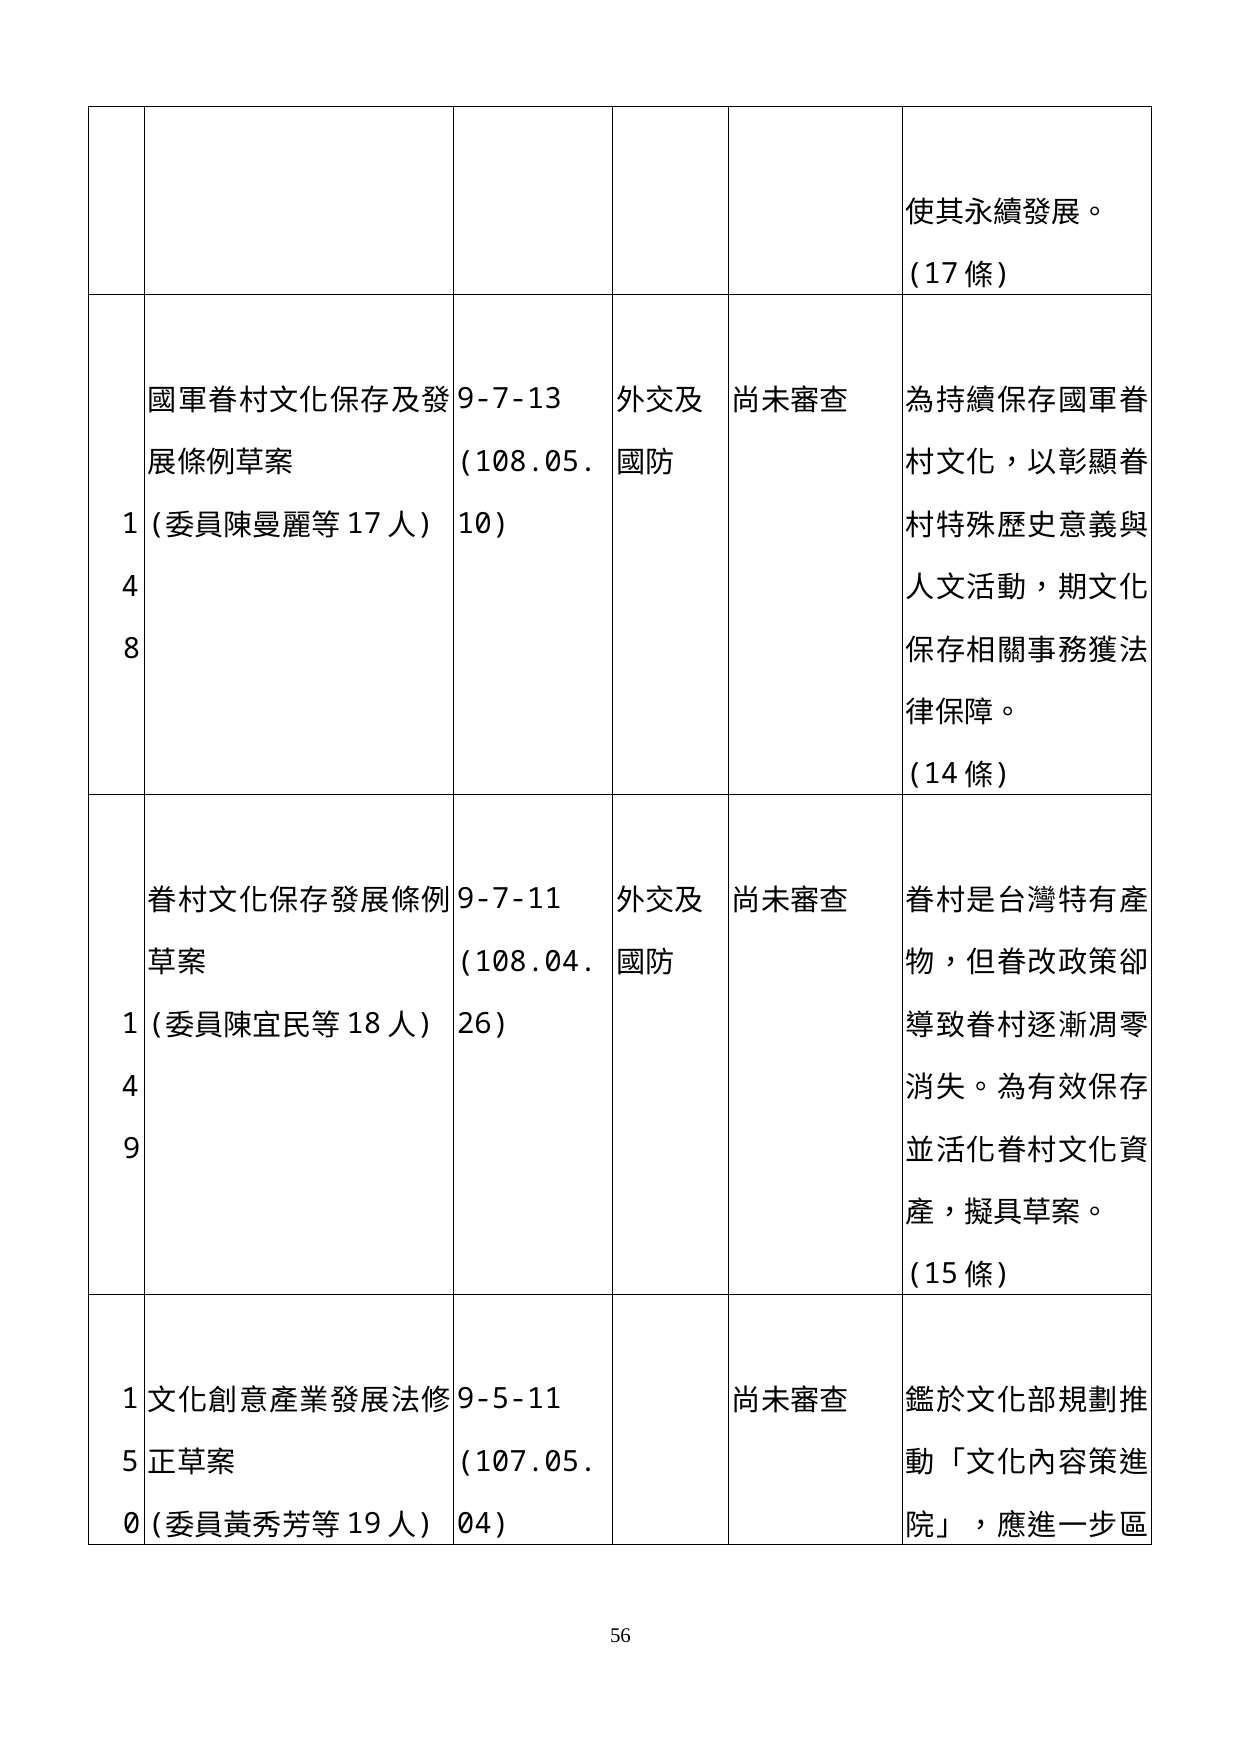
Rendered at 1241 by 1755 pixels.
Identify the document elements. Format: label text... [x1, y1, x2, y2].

table_cell [89, 295, 144, 793]
table_cell [89, 795, 144, 1293]
table_cell 眷村是台灣特有產物，但眷改政策卻導致眷村逐漸凋零消失。為有效保存並活化眷村文化資產，擬具草案。 (15條) [903, 795, 1151, 1293]
table_cell 尚未審查 [729, 1295, 902, 1543]
table_cell 國軍眷村文化保存及發展條例草案 (委員陳曼麗等17人) [145, 295, 453, 793]
table_cell 文化創意產業發展法修正草案 (委員黃秀芳等19人) [145, 1295, 453, 1543]
table_cell [613, 107, 728, 293]
table_cell [89, 107, 144, 293]
table_cell 使其永續發展。 (17條) [903, 107, 1151, 293]
table_cell 鑑於文化部規劃推動「文化內容策進院」，應進一步區 [903, 1295, 1151, 1543]
table_cell 尚未審查 [729, 795, 902, 1293]
table_cell 眷村文化保存發展條例草案 (委員陳宜民等18人) [145, 795, 453, 1293]
table_cell 為持續保存國軍眷村文化，以彰顯眷村特殊歷史意義與人文活動，期文化保存相關事務獲法律保障。 (14條) [903, 295, 1151, 793]
table_cell 外交及國防 [613, 795, 728, 1293]
table_cell [145, 107, 453, 293]
table_cell 9-5-11 (107.05.04) [454, 1295, 612, 1543]
table_cell [454, 107, 612, 293]
table_cell 外交及國防 [613, 295, 728, 793]
table_cell 9-7-11 (108.04.26) [454, 795, 612, 1293]
table_cell [613, 1295, 728, 1543]
table_cell 尚未審查 [729, 295, 902, 793]
table_cell [89, 1295, 144, 1543]
table_cell [729, 107, 902, 293]
table_cell 9-7-13 (108.05.10) [454, 295, 612, 793]
